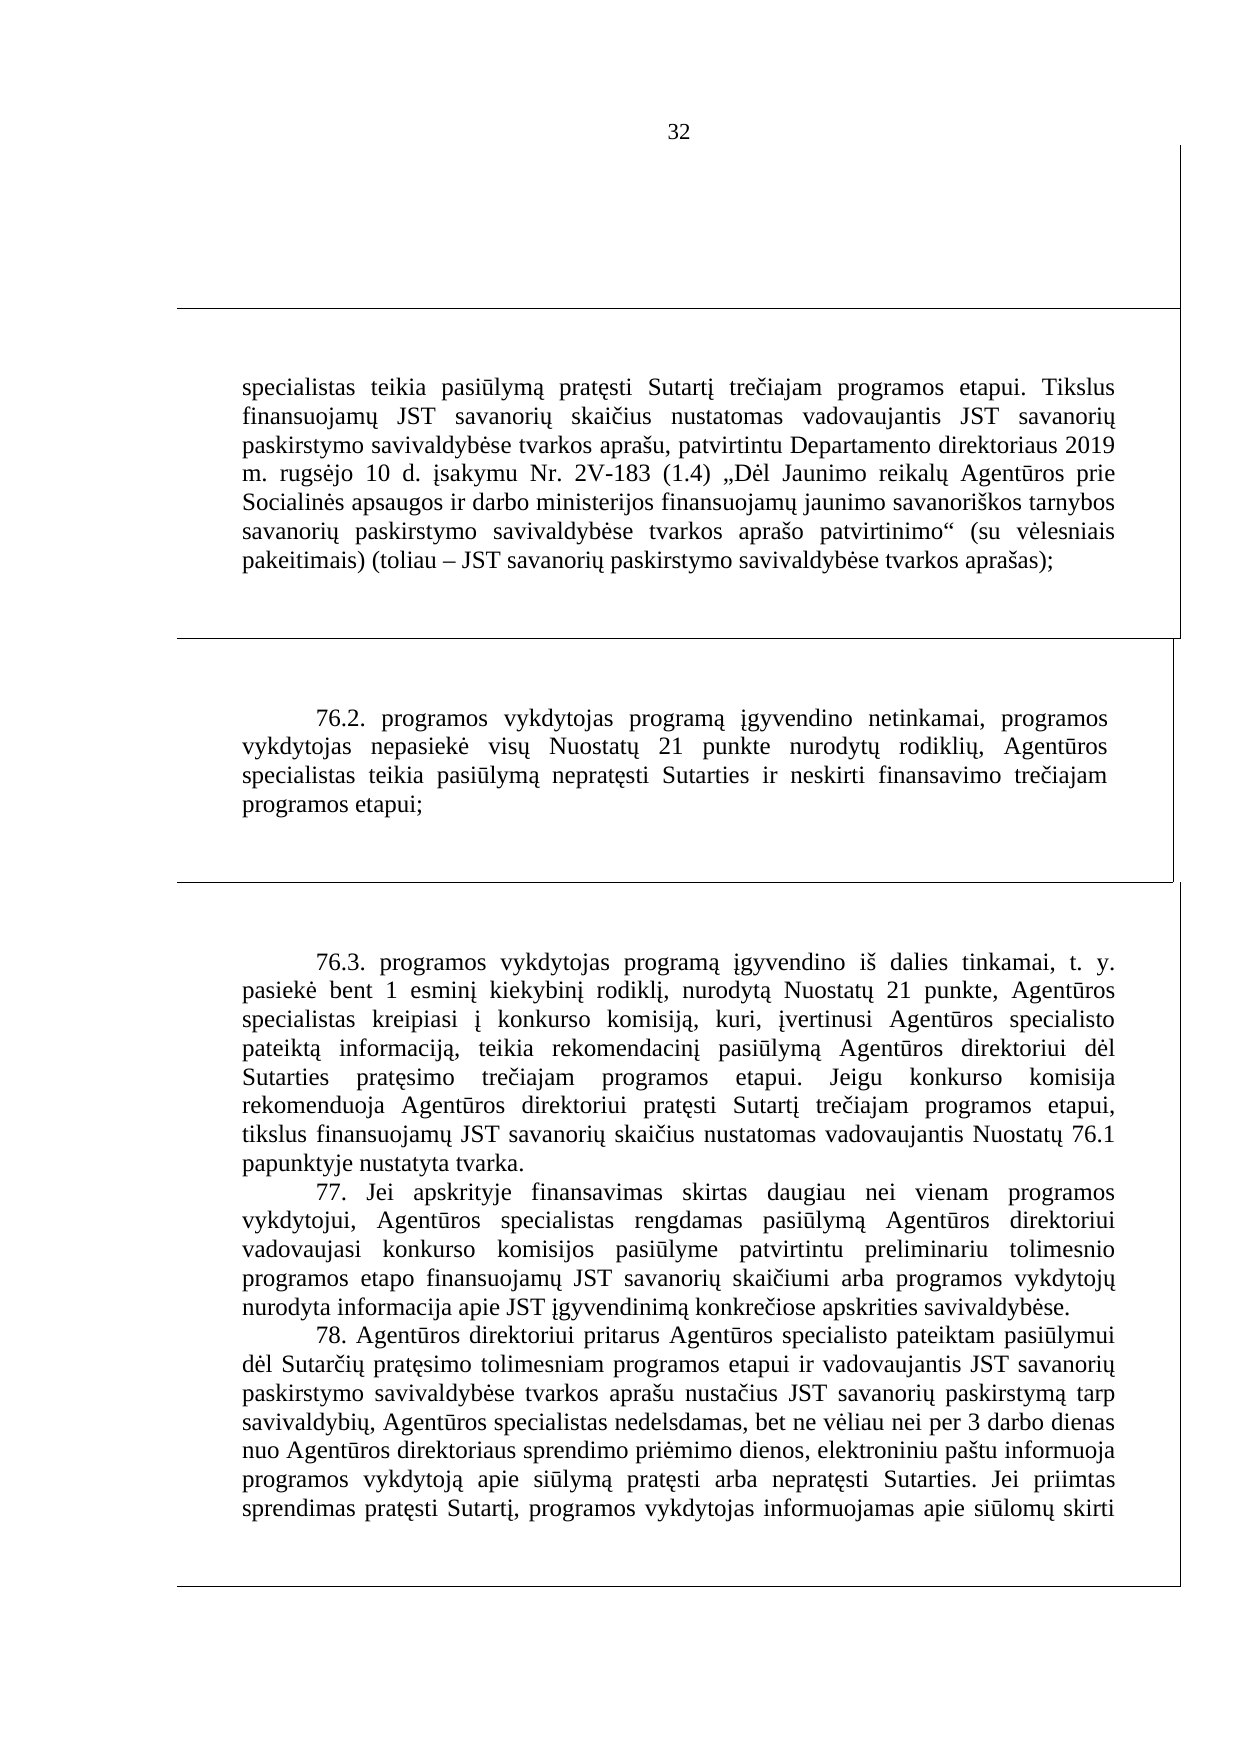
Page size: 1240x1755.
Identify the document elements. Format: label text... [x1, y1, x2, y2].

text 78. Agentūros direktoriui pritarus Agentūros specialisto pateiktam pasiūlymui dėl Sutarčių pratęsimo tolimesniam programos etapui ir vadovaujantis JST savanorių paskirstymo savivaldybėse tvarkos aprašu nustačius JST savanorių paskirstymą tarp savivaldybių, Agentūros specialistas nedelsdamas, bet ne vėliau nei per 3 darbo dienas nuo Agentūros direktoriaus sprendimo priėmimo dienos, elektroniniu paštu informuoja programos vykdytoją apie siūlymą pratęsti arba nepratęsti Sutarties. Jei priimtas sprendimas pratęsti Sutartį, programos vykdytojas informuojamas apie siūlomų skirti [177, 1321, 1180, 1586]
text 77. Jei apskrityje finansavimas skirtas daugiau nei vienam programos vykdytojui, Agentūros specialistas rengdamas pasiūlymą Agentūros direktoriui vadovaujasi konkurso komisijos pasiūlyme patvirtintu preliminariu tolimesnio programos etapo finansuojamų JST savanorių skaičiumi arba programos vykdytojų nurodyta informacija apie JST įgyvendinimą konkrečiose apskrities savivaldybėse. [177, 1177, 1180, 1321]
text 76.3. programos vykdytojas programą įgyvendino iš dalies tinkamai, t. y. pasiekė bent 1 esminį kiekybinį rodiklį, nurodytą Nuostatų 21 punkte, Agentūros specialistas kreipiasi į konkurso komisiją, kuri, įvertinusi Agentūros specialisto pateiktą informaciją, teikia rekomendacinį pasiūlymą Agentūros direktoriui dėl Sutarties pratęsimo trečiajam programos etapui. Jeigu konkurso komisija rekomenduoja Agentūros direktoriui pratęsti Sutartį trečiajam programos etapui, tikslus finansuojamų JST savanorių skaičius nustatomas vadovaujantis Nuostatų 76.1 papunktyje nustatyta tvarka. [177, 882, 1180, 1177]
text specialistas teikia pasiūlymą pratęsti Sutartį trečiajam programos etapui. Tikslus finansuojamų JST savanorių skaičius nustatomas vadovaujantis JST savanorių paskirstymo savivaldybėse tvarkos aprašu, patvirtintu Departamento direktoriaus 2019 m. rugsėjo 10 d. įsakymu Nr. 2V-183 (1.4) „Dėl Jaunimo reikalų Agentūros prie Socialinės apsaugos ir darbo ministerijos finansuojamų jaunimo savanoriškos tarnybos savanorių paskirstymo savivaldybėse tvarkos aprašo patvirtinimo“ (su vėlesniais pakeitimais) (toliau – JST savanorių paskirstymo savivaldybėse tvarkos aprašas); [177, 308, 1180, 638]
text 76.2. programos vykdytojas programą įgyvendino netinkamai, programos vykdytojas nepasiekė visų Nuostatų 21 punkte nurodytų rodiklių, Agentūros specialistas teikia pasiūlymą nepratęsti Sutarties ir neskirti finansavimo trečiajam programos etapui; [177, 638, 1173, 882]
